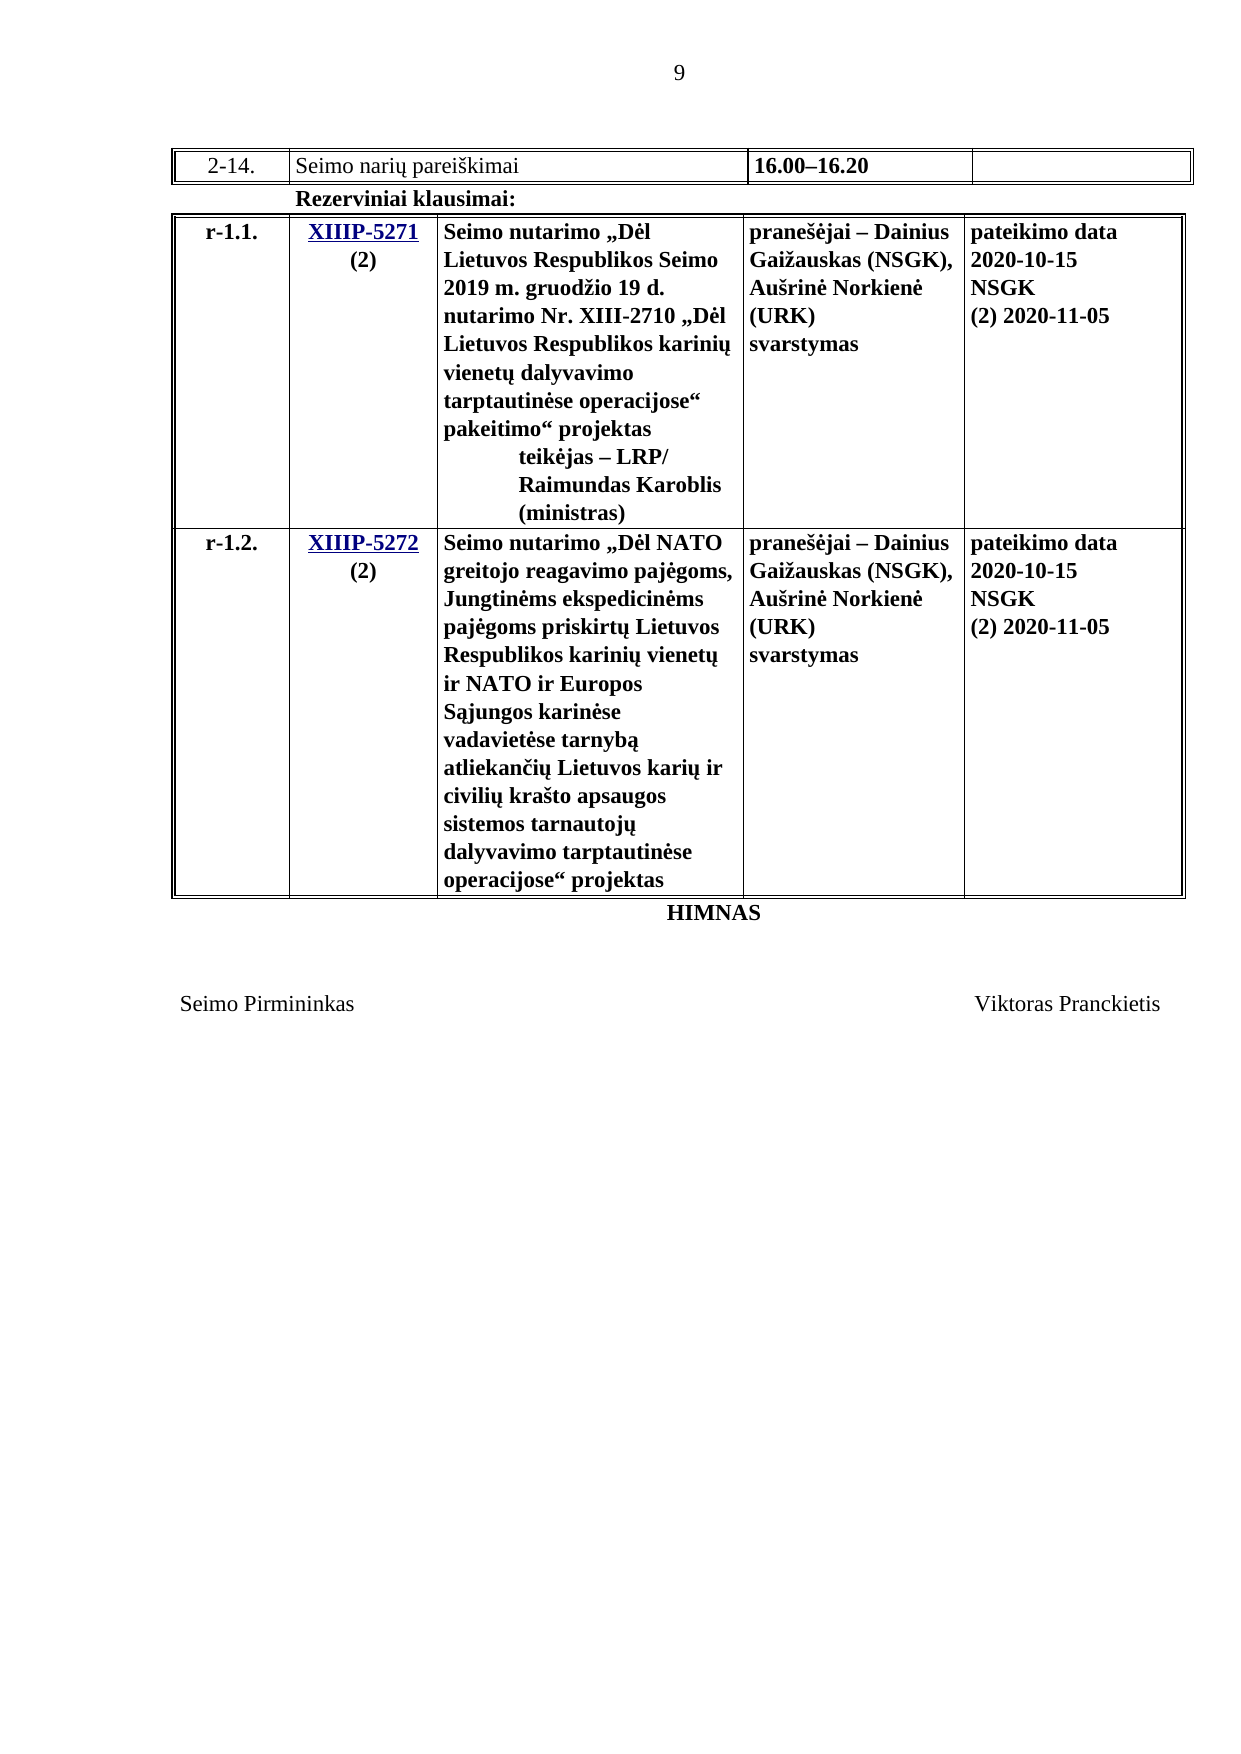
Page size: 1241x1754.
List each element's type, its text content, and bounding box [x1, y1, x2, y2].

table_cell [1186, 213, 1192, 527]
table_cell [168, 181, 173, 213]
table_cell [743, 185, 964, 213]
table_cell pateikimo data 2020-10-15 NSGK (2) 2020-11-05 [965, 529, 1181, 894]
table_cell pranešėjai – Dainius Gaižauskas (NSGK), Aušrinė Norkienė (URK) svarstymas [744, 218, 964, 527]
table_cell Seimo nutarimo „Dėl NATO greitojo reagavimo pajėgoms, Jungtinėms ekspedicinėms pajėgoms priskirtų Lietuvos Respublikos karinių vienetų ir NATO ir Europos Sąjungos karinėse vadavietėse tarnybą atliekančių Lietuvos karių ir civilių krašto apsaugos sistemos tarnautojų dalyvavimo tarptautinėse operacijose“ projektas [438, 529, 743, 894]
table_cell [1192, 213, 1240, 527]
table_cell [965, 185, 1184, 213]
table_cell HIMNAS [537, 899, 920, 1022]
table_cell XIIIP-5271 (2) [290, 218, 437, 527]
table_cell Rezerviniai klausimai: [289, 185, 743, 213]
table_cell Seimo Pirmininkas [168, 895, 537, 1022]
table_cell r-1.2. [176, 529, 289, 894]
table_cell Viktoras Pranckietis [920, 895, 1240, 1022]
table_cell Seimo narių pareiškimai [290, 152, 747, 181]
table_cell [1194, 148, 1240, 181]
table_cell [973, 152, 1190, 181]
table_cell [174, 185, 289, 213]
table_cell pateikimo data 2020-10-15 NSGK (2) 2020-11-05 [965, 218, 1181, 527]
table_cell 16.00–16.20 [749, 152, 972, 181]
table_cell [1192, 528, 1240, 894]
table_cell XIIIP-5272 (2) [290, 529, 437, 894]
table_cell pranešėjai – Dainius Gaižauskas (NSGK), Aušrinė Norkienė (URK) svarstymas [744, 529, 964, 894]
table_cell 2-14. [176, 152, 289, 181]
table_cell Seimo nutarimo „Dėl Lietuvos Respublikos Seimo 2019 m. gruodžio 19 d. nutarimo Nr. XIII-2710 „Dėl Lietuvos Respublikos karinių vienetų dalyvavimo tarptautinėse operacijose“ pakeitimo“ projektas teikėjas – LRP/ Raimundas Karoblis (ministras) [438, 218, 743, 527]
table_cell [1184, 185, 1192, 213]
table_cell r-1.1. [176, 218, 289, 527]
table_cell [1192, 181, 1240, 213]
table_cell [1186, 528, 1192, 894]
